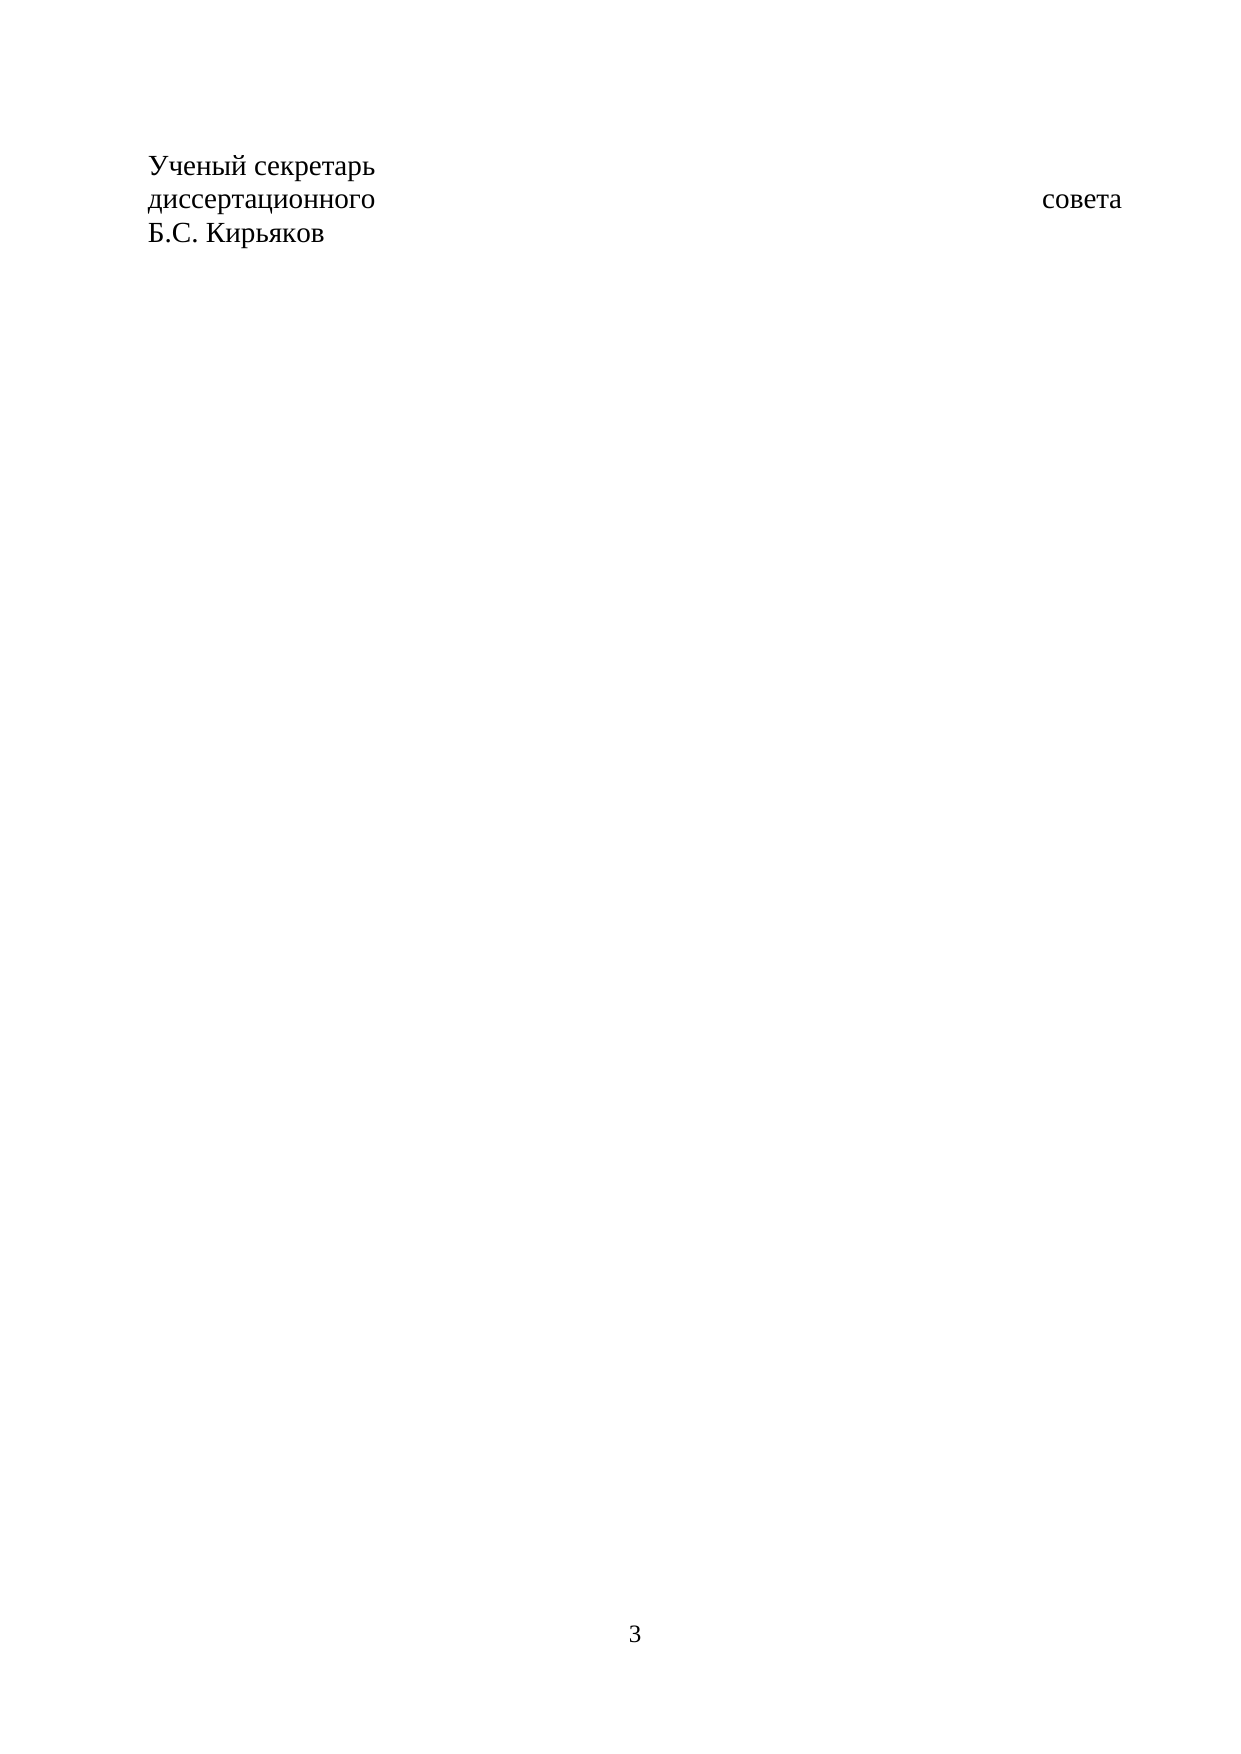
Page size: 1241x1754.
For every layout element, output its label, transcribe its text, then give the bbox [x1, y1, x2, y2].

text диссертационного совета Б.С. Кирьяков [148, 181, 1122, 248]
text Ученый секретарь [148, 148, 1122, 181]
